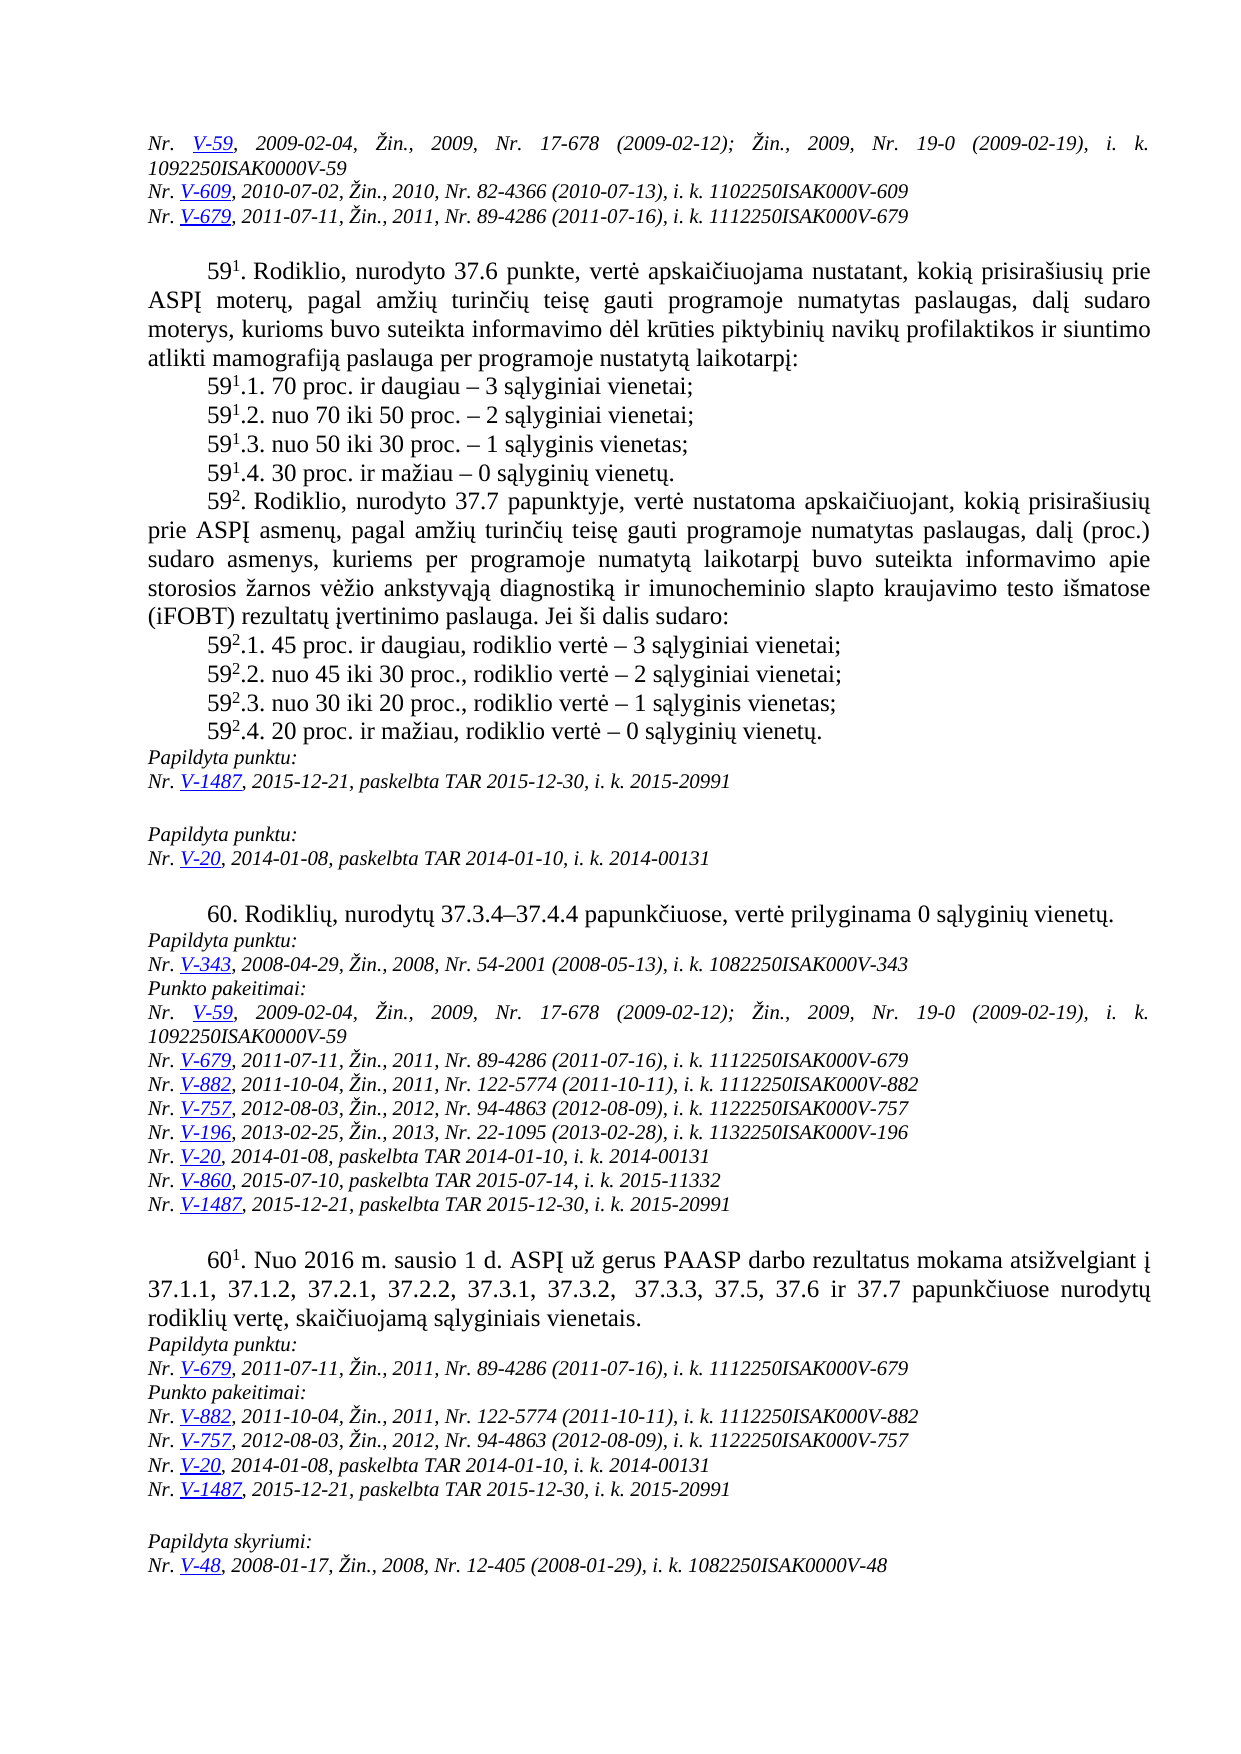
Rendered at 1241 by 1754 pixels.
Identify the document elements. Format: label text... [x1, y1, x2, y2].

text Nr. V-679, 2011-07-11, Žin., 2011, Nr. 89-4286 (2011-07-16), i. k. 1112250ISAK000V-679 [148, 1356, 1152, 1380]
text 592.3. nuo 30 iki 20 proc., rodiklio vertė – 1 sąlyginis vienetas; [148, 688, 1152, 716]
text 591. Rodiklio, nurodyto 37.6 punkte, vertė apskaičiuojama nustatant, kokią prisirašiusių prie ASPĮ moterų, pagal amžių turinčių teisę gauti programoje numatytas paslaugas, dalį sudaro moterys, kurioms buvo suteikta informavimo dėl krūties piktybinių navikų profilaktikos ir siuntimo atlikti mamografiją paslauga per programoje nustatytą laikotarpį: [148, 256, 1152, 371]
text Nr. V-679, 2011-07-11, Žin., 2011, Nr. 89-4286 (2011-07-16), i. k. 1112250ISAK000V-679 [148, 203, 1152, 228]
text Nr. V-882, 2011-10-04, Žin., 2011, Nr. 122-5774 (2011-10-11), i. k. 1112250ISAK000V-882 [148, 1404, 1152, 1428]
text Nr. V-882, 2011-10-04, Žin., 2011, Nr. 122-5774 (2011-10-11), i. k. 1112250ISAK000V-882 [148, 1072, 1152, 1096]
text Nr. V-20, 2014-01-08, paskelbta TAR 2014-01-10, i. k. 2014-00131 [148, 1144, 1152, 1168]
text Punkto pakeitimai: [148, 1380, 1152, 1404]
text Nr. V-20, 2014-01-08, paskelbta TAR 2014-01-10, i. k. 2014-00131 [148, 846, 1152, 870]
text 591.1. 70 proc. ir daugiau – 3 sąlyginiai vienetai; [207, 371, 1152, 400]
text 592. Rodiklio, nurodyto 37.7 papunktyje, vertė nustatoma apskaičiuojant, kokią prisirašiusių prie ASPĮ asmenų, pagal amžių turinčių teisę gauti programoje numatytas paslaugas, dalį (proc.) sudaro asmenys, kuriems per programoje numatytą laikotarpį buvo suteikta informavimo apie storosios žarnos vėžio ankstyvąją diagnostiką ir imunocheminio slapto kraujavimo testo išmatose (iFOBT) rezultatų įvertinimo paslauga. Jei ši dalis sudaro: [148, 486, 1152, 630]
text Papildyta punktu: [148, 1332, 1152, 1356]
text Nr. V-59, 2009-02-04, Žin., 2009, Nr. 17-678 (2009-02-12); Žin., 2009, Nr. 19-0 (2009-02-19), i. k. 1092250ISAK0000V-59 [148, 131, 1152, 179]
text Nr. V-1487, 2015-12-21, paskelbta TAR 2015-12-30, i. k. 2015-20991 [148, 1192, 1152, 1216]
text 592.1. 45 proc. ir daugiau, rodiklio vertė – 3 sąlyginiai vienetai; [148, 630, 1152, 659]
text Nr. V-343, 2008-04-29, Žin., 2008, Nr. 54-2001 (2008-05-13), i. k. 1082250ISAK000V-343 [148, 952, 1152, 976]
text Nr. V-757, 2012-08-03, Žin., 2012, Nr. 94-4863 (2012-08-09), i. k. 1122250ISAK000V-757 [148, 1428, 1152, 1452]
text 591.4. 30 proc. ir mažiau – 0 sąlyginių vienetų. [207, 458, 1152, 486]
text Nr. V-59, 2009-02-04, Žin., 2009, Nr. 17-678 (2009-02-12); Žin., 2009, Nr. 19-0 (2009-02-19), i. k. 1092250ISAK0000V-59 [148, 1000, 1152, 1048]
text Nr. V-20, 2014-01-08, paskelbta TAR 2014-01-10, i. k. 2014-00131 [148, 1452, 1152, 1477]
text Nr. V-1487, 2015-12-21, paskelbta TAR 2015-12-30, i. k. 2015-20991 [148, 769, 1152, 793]
text 60. Rodiklių, nurodytų 37.3.4–37.4.4 papunkčiuose, vertė prilyginama 0 sąlyginių vienetų. [148, 899, 1152, 928]
text Papildyta punktu: [148, 822, 1152, 846]
text Papildyta punktu: [148, 928, 1152, 952]
text Nr. V-196, 2013-02-25, Žin., 2013, Nr. 22-1095 (2013-02-28), i. k. 1132250ISAK000V-196 [148, 1120, 1152, 1144]
text Nr. V-679, 2011-07-11, Žin., 2011, Nr. 89-4286 (2011-07-16), i. k. 1112250ISAK000V-679 [148, 1048, 1152, 1072]
text Punkto pakeitimai: [148, 976, 1152, 1000]
text 592.4. 20 proc. ir mažiau, rodiklio vertė – 0 sąlyginių vienetų. [148, 716, 1152, 745]
text 591.2. nuo 70 iki 50 proc. – 2 sąlyginiai vienetai; [207, 400, 1152, 429]
text Papildyta skyriumi: [148, 1529, 1152, 1553]
text 601. Nuo 2016 m. sausio 1 d. ASPĮ už gerus PAASP darbo rezultatus mokama atsižvelgiant į 37.1.1, 37.1.2, 37.2.1, 37.2.2, 37.3.1, 37.3.2, 37.3.3, 37.5, 37.6 ir 37.7 papunkčiuose nurodytų rodiklių vertę, skaičiuojamą sąlyginiais vienetais. [148, 1245, 1152, 1332]
text Nr. V-860, 2015-07-10, paskelbta TAR 2015-07-14, i. k. 2015-11332 [148, 1168, 1152, 1192]
text Papildyta punktu: [148, 745, 1152, 769]
text Nr. V-757, 2012-08-03, Žin., 2012, Nr. 94-4863 (2012-08-09), i. k. 1122250ISAK000V-757 [148, 1096, 1152, 1120]
text 592.2. nuo 45 iki 30 proc., rodiklio vertė – 2 sąlyginiai vienetai; [148, 659, 1152, 688]
text 591.3. nuo 50 iki 30 proc. – 1 sąlyginis vienetas; [207, 429, 1152, 458]
text Nr. V-609, 2010-07-02, Žin., 2010, Nr. 82-4366 (2010-07-13), i. k. 1102250ISAK000V-609 [148, 179, 1152, 203]
text Nr. V-48, 2008-01-17, Žin., 2008, Nr. 12-405 (2008-01-29), i. k. 1082250ISAK0000V-48 [148, 1553, 1152, 1577]
text Nr. V-1487, 2015-12-21, paskelbta TAR 2015-12-30, i. k. 2015-20991 [148, 1477, 1152, 1501]
